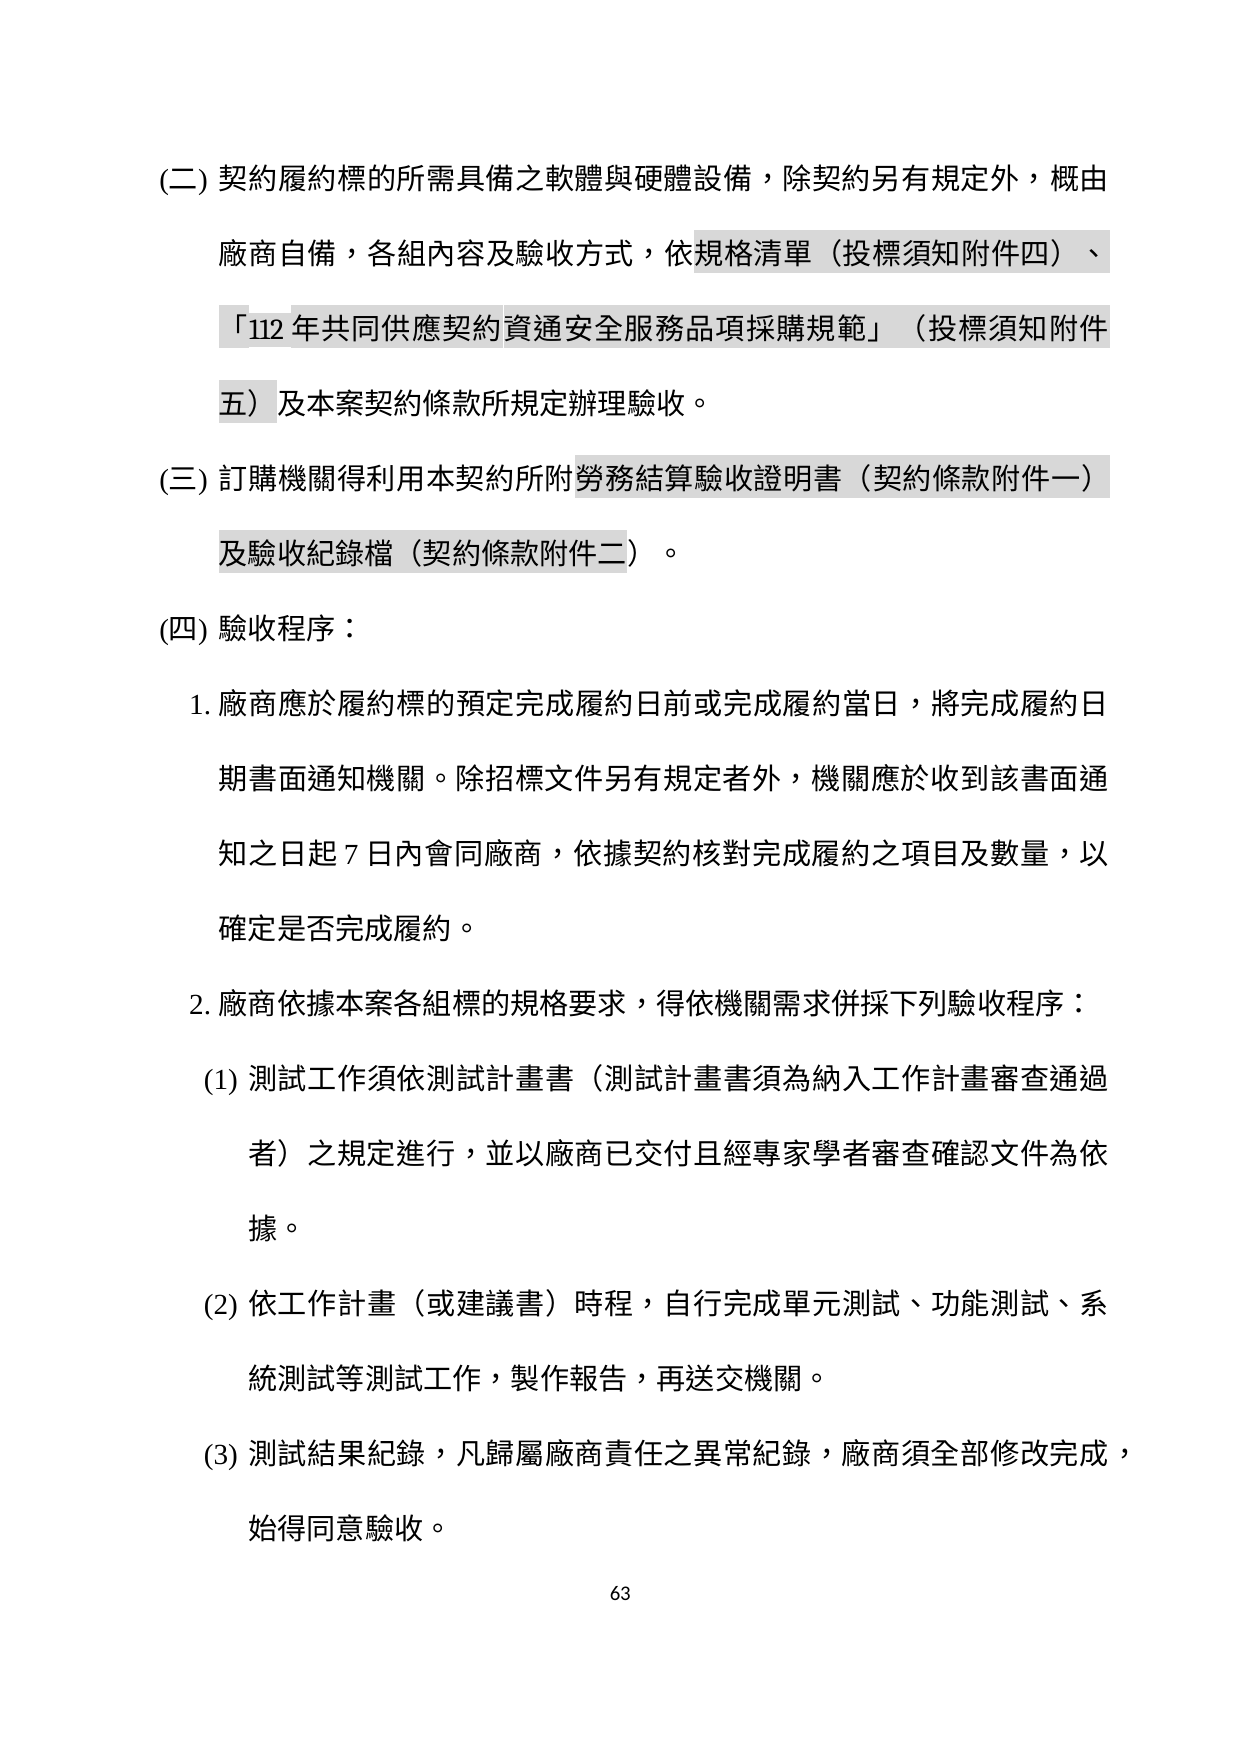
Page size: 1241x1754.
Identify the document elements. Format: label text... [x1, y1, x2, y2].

list 廠商應於履約標的預定完成履約日前或完成履約當日，將完成履約日期書面通知機關。除招標文件另有規定者外，機關應於收到該書面通知之日起7日內會同廠商，依據契約核對完成履約之項目及數量，以確定是否完成履約。 [189, 664, 1110, 964]
list 測試結果紀錄，凡歸屬廠商責任之異常紀錄，廠商須全部修改完成，始得同意驗收。 [204, 1414, 1110, 1564]
subtitle 訂購機關得利用本契約所附勞務結算驗收證明書（契約條款附件一）及驗收紀錄檔（契約條款附件二）。 [159, 439, 1110, 589]
list 廠商依據本案各組標的規格要求，得依機關需求併採下列驗收程序： [189, 964, 1110, 1039]
subtitle 驗收程序： [159, 589, 1110, 664]
list 測試工作須依測試計畫書（測試計畫書須為納入工作計畫審查通過者）之規定進行，並以廠商已交付且經專家學者審查確認文件為依據。 [204, 1039, 1110, 1264]
subtitle 契約履約標的所需具備之軟體與硬體設備，除契約另有規定外，概由廠商自備，各組內容及驗收方式，依規格清單（投標須知附件四）、「112年共同供應契約資通安全服務品項採購規範」（投標須知附件五）及本案契約條款所規定辦理驗收。 [159, 139, 1110, 439]
list 依工作計畫（或建議書）時程，自行完成單元測試、功能測試、系統測試等測試工作，製作報告，再送交機關。 [204, 1264, 1110, 1414]
